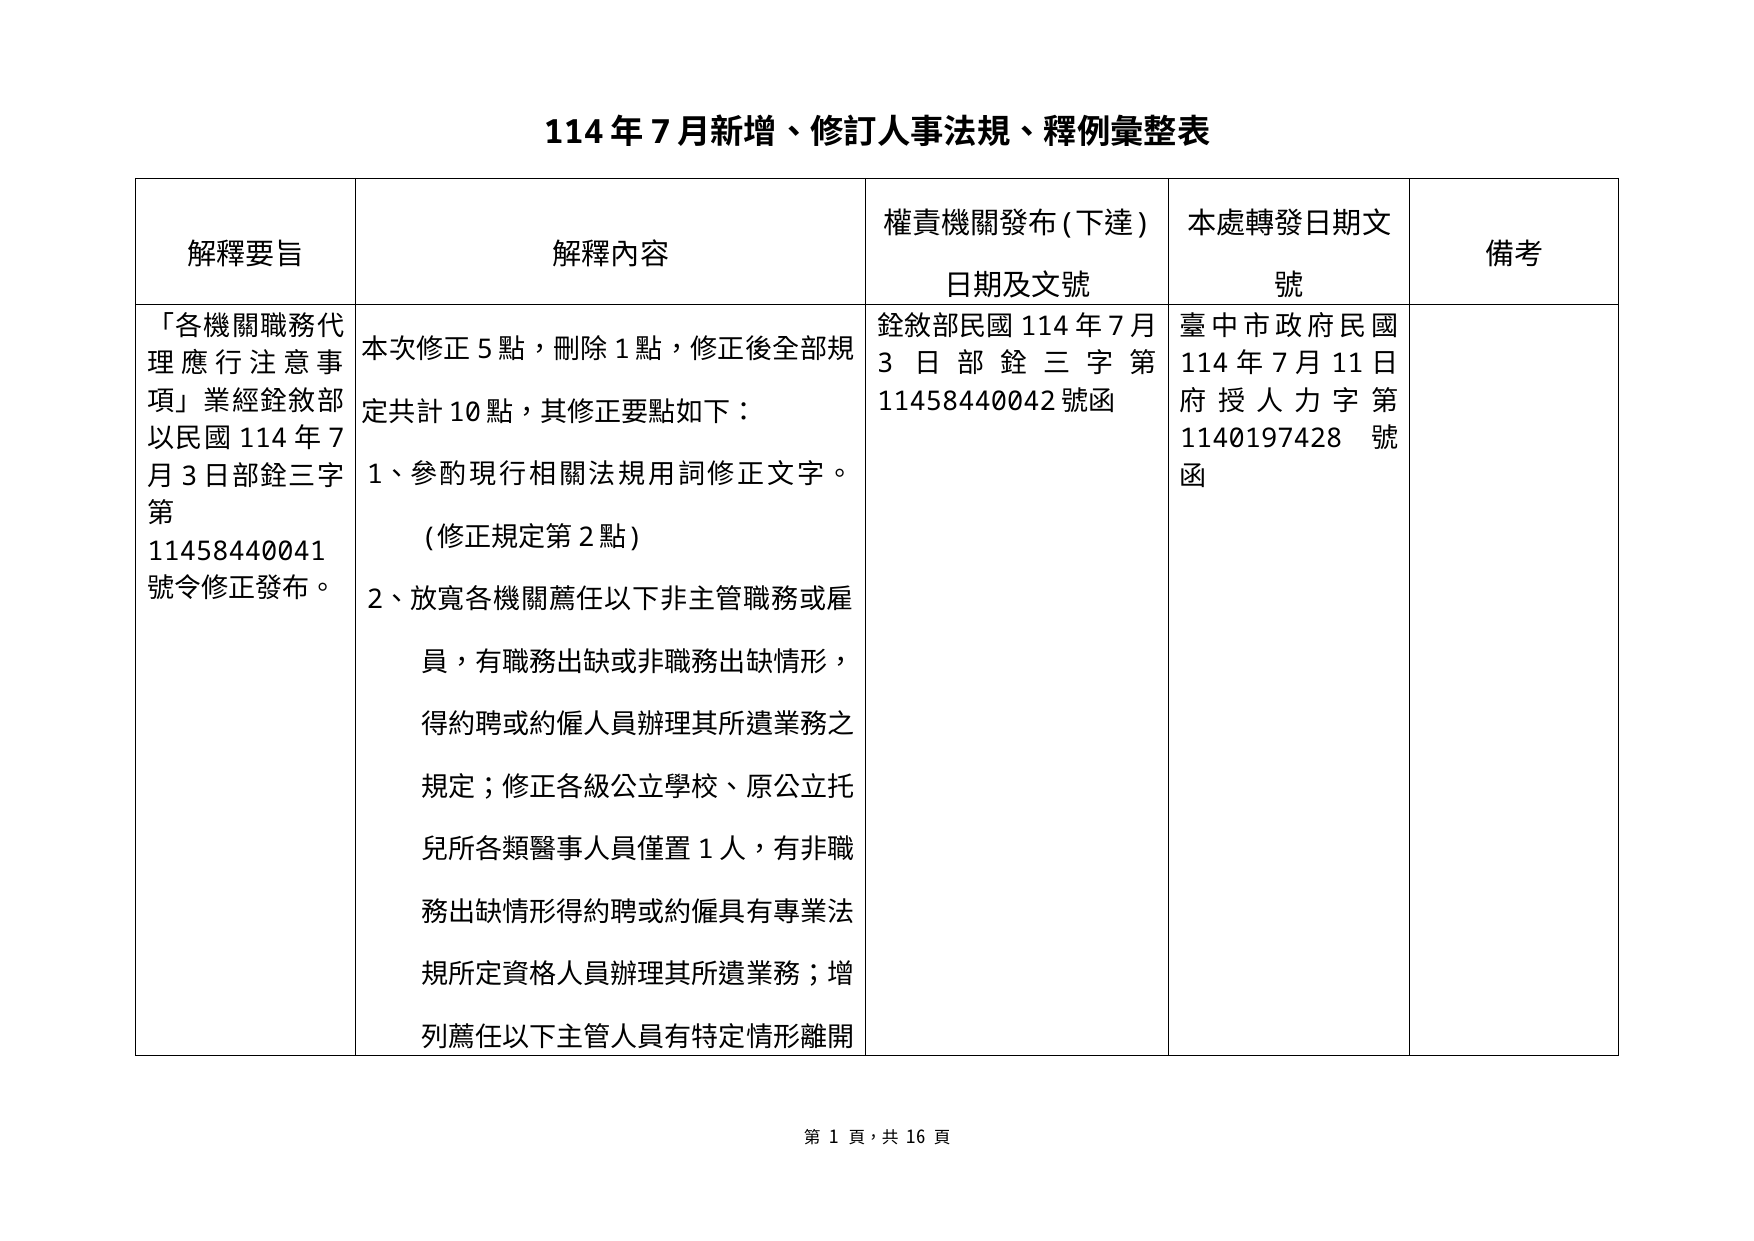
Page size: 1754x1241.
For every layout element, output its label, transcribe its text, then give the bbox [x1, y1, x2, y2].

table_header 權責機關發布(下達) 日期及文號 [866, 179, 1168, 304]
table_cell 銓敘部民國114年7月3日部銓三字第11458440042號函 [866, 305, 1168, 1055]
table_cell [1410, 305, 1618, 1055]
table_header 解釋內容 [356, 179, 865, 304]
table_header 備考 [1410, 179, 1618, 304]
table_header 解釋要旨 [136, 179, 355, 304]
table_cell 臺中市政府民國114年7月11日府授人力字第1140197428號函 [1169, 305, 1409, 1055]
table_cell 本次修正5點，刪除1點，修正後全部規定共計10點，其修正要點如下： 參酌現行相關法規用詞修正文字。(修正規定第2點) 放寬各機關薦任以下非主管職務或雇員，有職務出缺或非職務出缺情形，得約聘或約僱人員辦理其所遺業務之規定；修正各級公立學校、原公立托兒所各類醫事人員僅置1人，有非職務出缺情形得約聘或約僱具有專業法規所定資格人員辦理其所遺業務；增列薦任以下主管人員有特定情形離開 [356, 305, 865, 1055]
table_cell 「各機關職務代理應行注意事項」業經銓敘部以民國114年7月3日部銓三字第11458440041號令修正發布。 [136, 305, 355, 1055]
text 114年7月新增、修訂人事法規、釋例彙整表 [136, 105, 1618, 154]
table_header 本處轉發日期文號 [1169, 179, 1409, 304]
